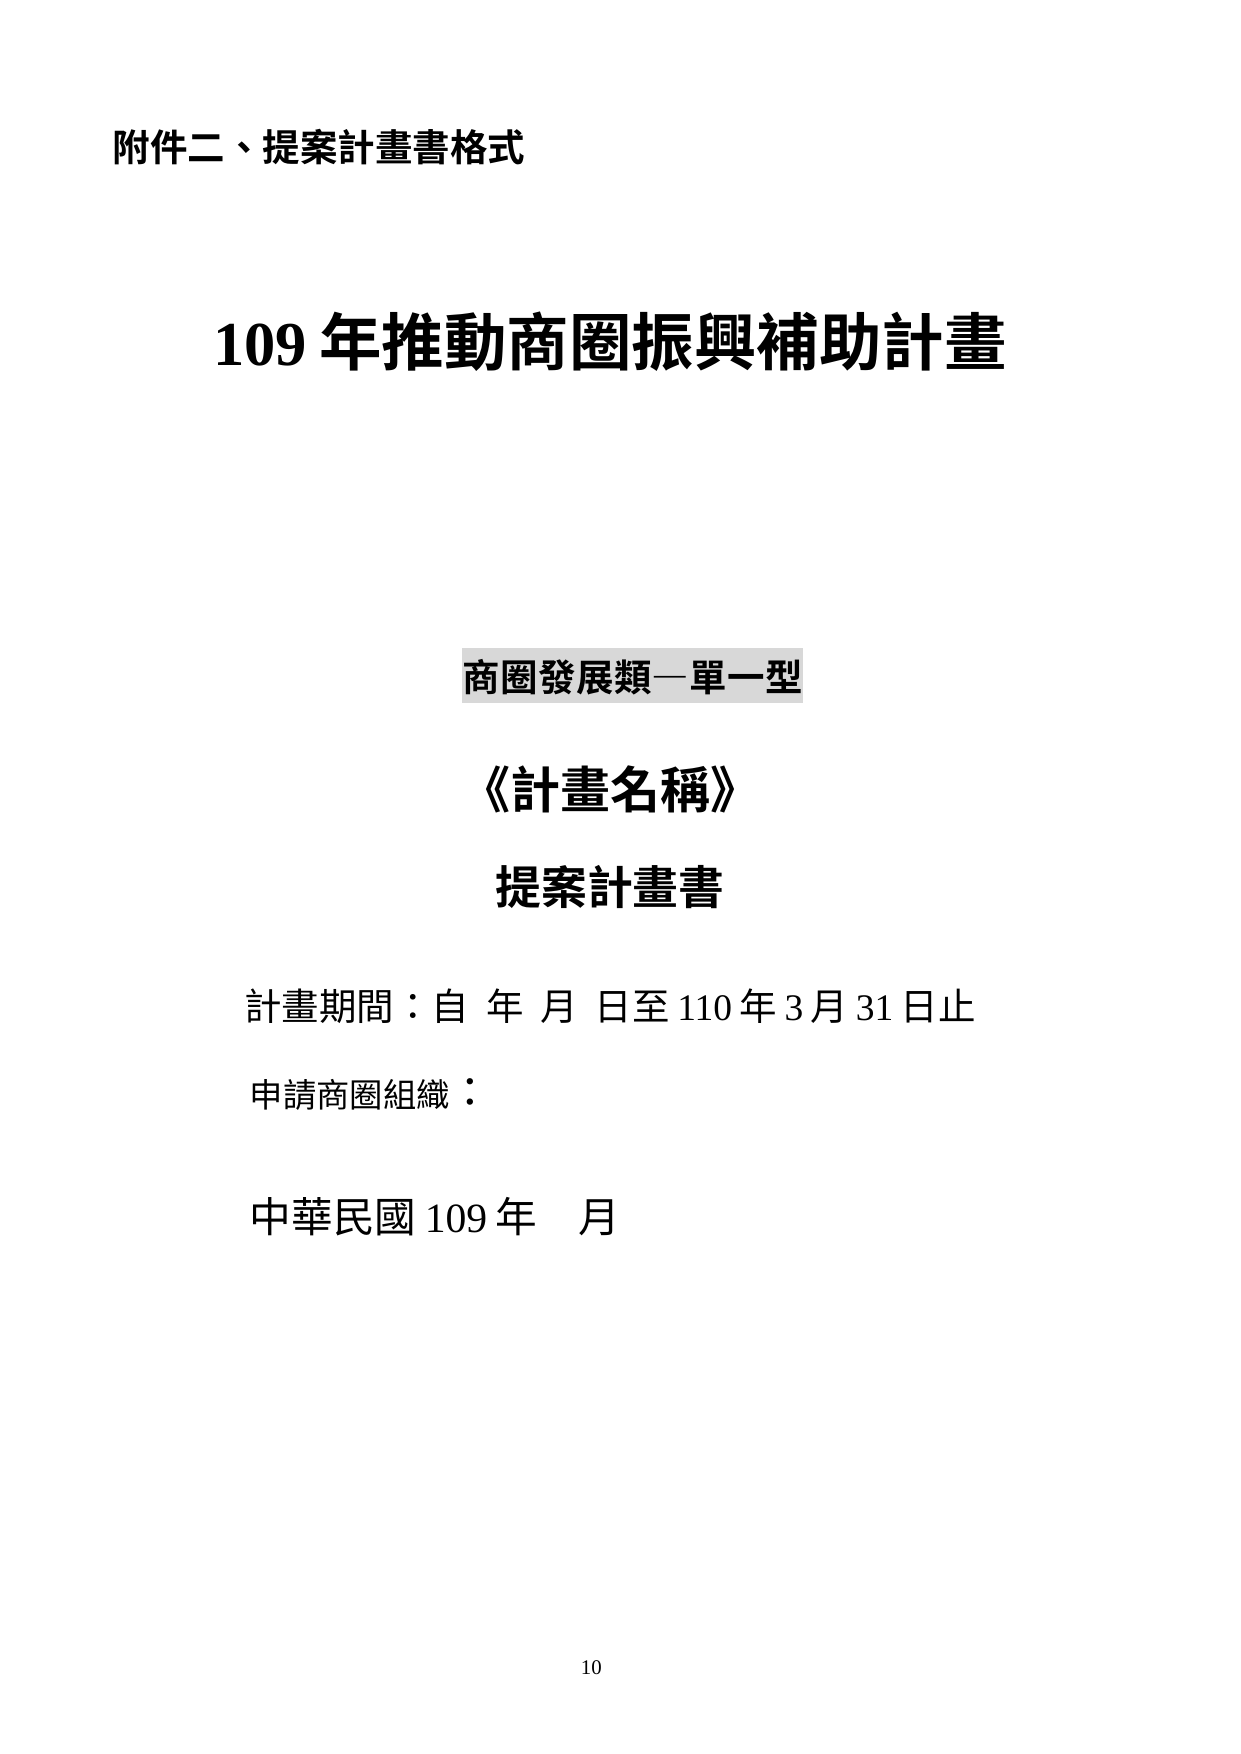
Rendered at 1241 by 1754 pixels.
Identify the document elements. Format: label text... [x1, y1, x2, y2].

table_cell 中華民國109年 月 [225, 1190, 1068, 1252]
text 商圈發展類—單一型 [462, 648, 821, 703]
subtitle 附件二、提案計畫書格式 [112, 118, 1107, 173]
table_header [500, 1065, 1068, 1127]
text 計畫期間：自 年 月 日至110年3月31日止 [112, 977, 1107, 1031]
text 109年推動商圈振興補助計畫 [112, 298, 1107, 382]
text 提案計畫書 [112, 838, 1107, 921]
table_cell [225, 1127, 1068, 1190]
text 《計畫名稱》 [112, 742, 1107, 826]
table_header 申請商圈組織： [225, 1065, 499, 1127]
